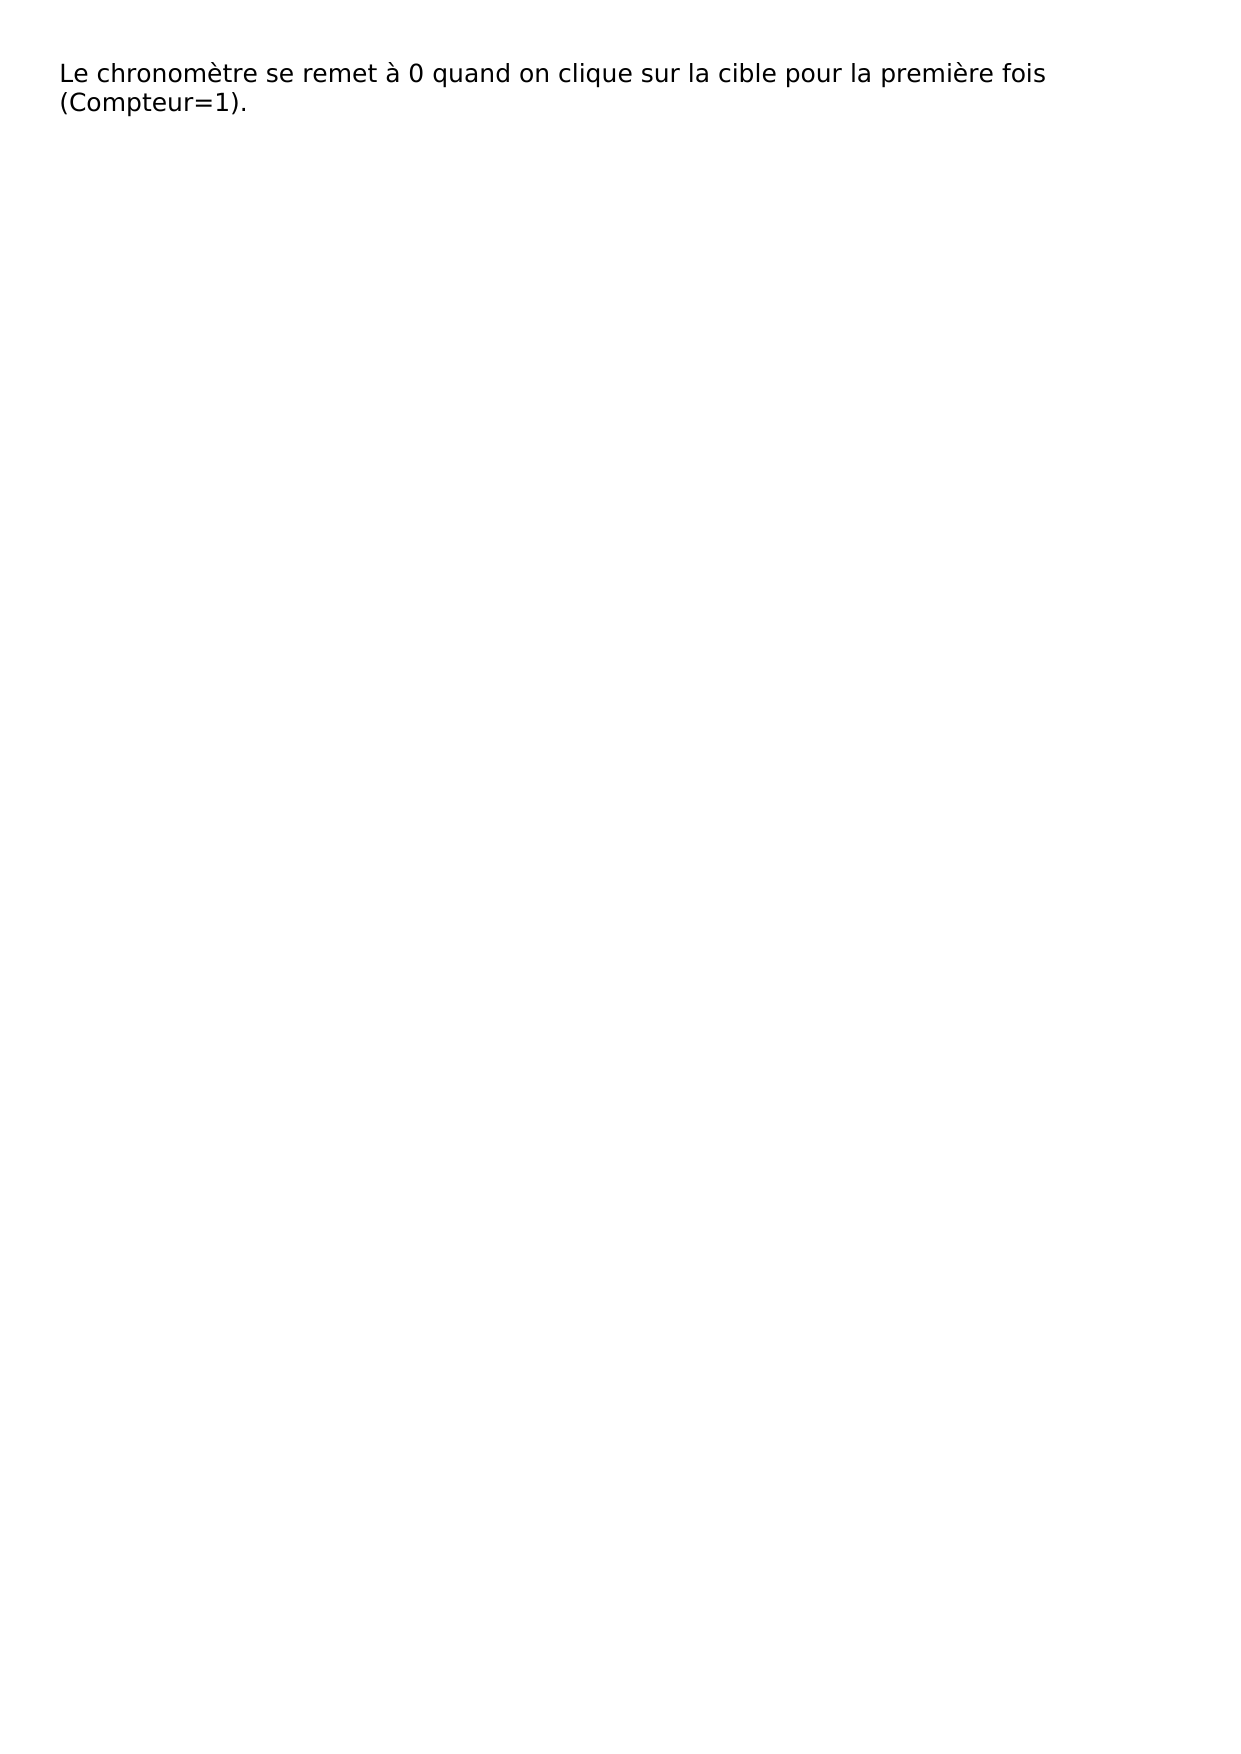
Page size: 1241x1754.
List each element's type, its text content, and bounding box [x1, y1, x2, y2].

text Le chronomètre se remet à 0 quand on clique sur la cible pour la première fois (Compteur=1). [59, 59, 1181, 117]
